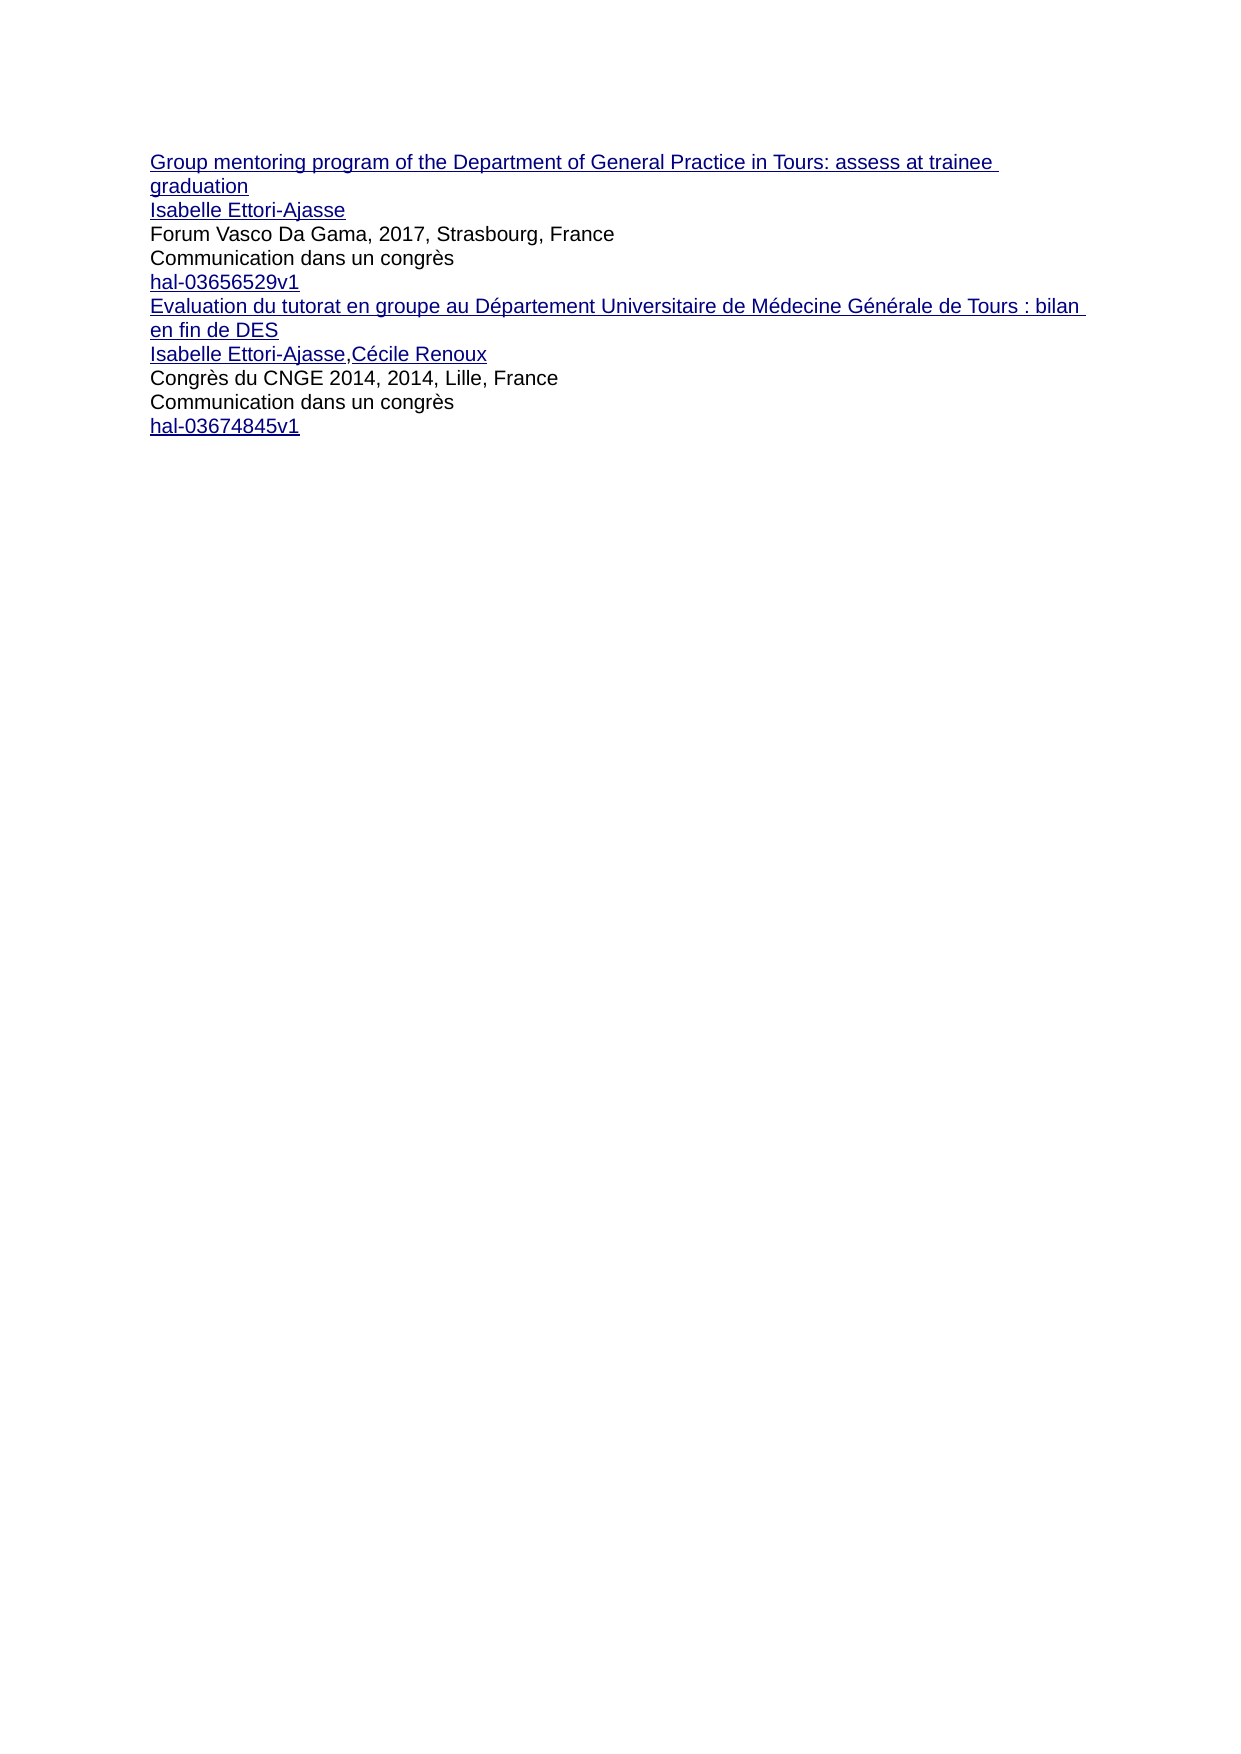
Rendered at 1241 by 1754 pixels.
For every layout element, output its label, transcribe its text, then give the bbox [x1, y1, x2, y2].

table_cell Evaluation du tutorat en groupe au Département Universitaire de Médecine Générale de Tours : bilan en fin de DES Isabelle Ettori-Ajasse,Cécile Renoux Congrès du CNGE 2014, 2014, Lille, France Communication dans un congrès hal-03674845v1 [150, 294, 1090, 437]
table_cell Group mentoring program of the Department of General Practice in Tours: assess at trainee graduation Isabelle Ettori-Ajasse Forum Vasco Da Gama, 2017, Strasbourg, France Communication dans un congrès hal-03656529v1 [150, 150, 1090, 294]
